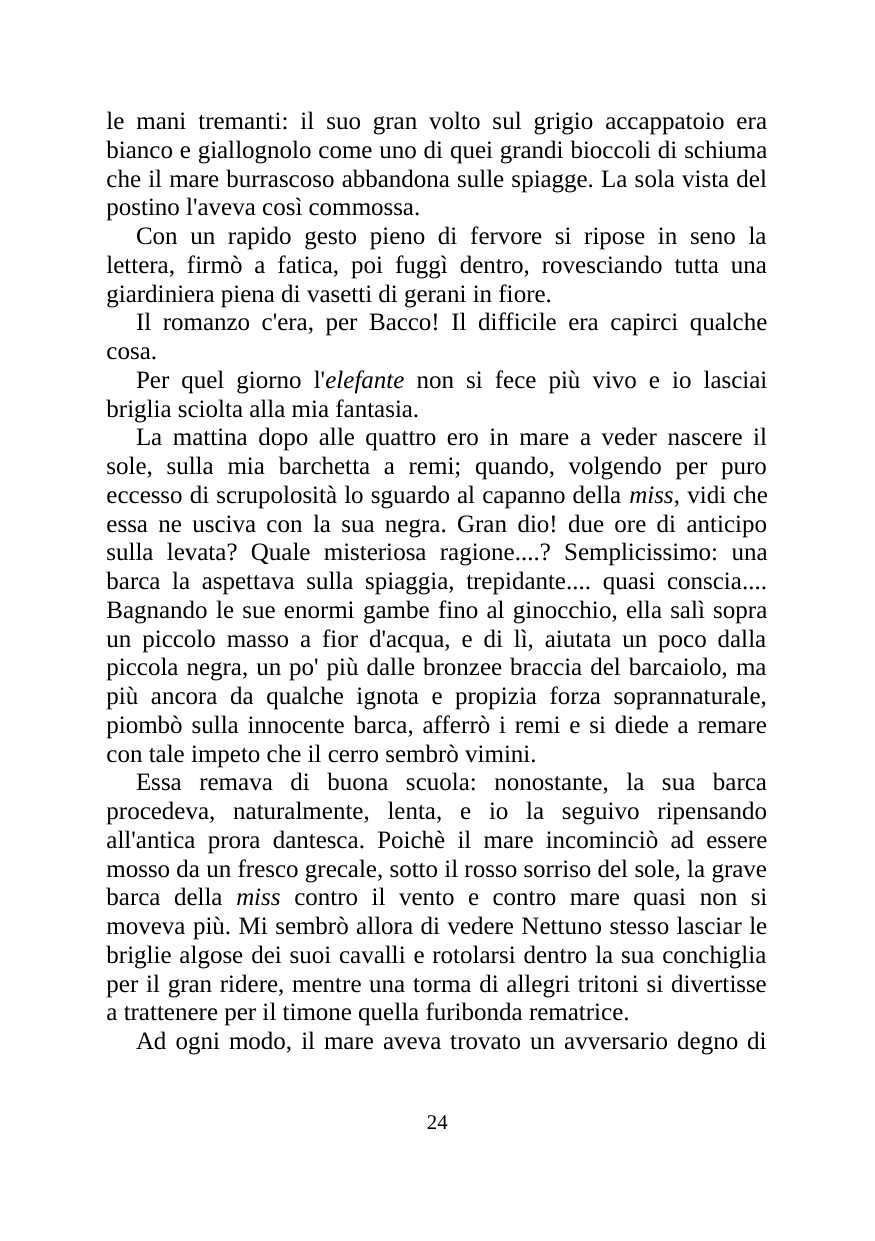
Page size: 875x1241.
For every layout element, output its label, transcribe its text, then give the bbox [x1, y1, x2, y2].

text Il romanzo c'era, per Bacco! Il difficile era capirci qualche cosa. [106, 307, 768, 365]
text Con un rapido gesto pieno di fervore si ripose in seno la lettera, firmò a fatica, poi fuggì dentro, rovesciando tutta una giardiniera piena di vasetti di gerani in fiore. [106, 221, 768, 307]
text Ad ogni modo, il mare aveva trovato un avversario degno di [106, 1026, 768, 1055]
text Essa remava di buona scuola: nonostante, la sua barca procedeva, naturalmente, lenta, e io la seguivo ripensando all'antica prora dantesca. Poichè il mare incominciò ad essere mosso da un fresco grecale, sotto il rosso sorriso del sole, la grave barca della miss contro il vento e contro mare quasi non si moveva più. Mi sembrò allora di vedere Nettuno stesso lasciar le briglie algose dei suoi cavalli e rotolarsi dentro la sua conchiglia per il gran ridere, mentre una torma di allegri tritoni si divertisse a trattenere per il timone quella furibonda rematrice. [106, 767, 768, 1026]
text La mattina dopo alle quattro ero in mare a veder nascere il sole, sulla mia barchetta a remi; quando, volgendo per puro eccesso di scrupolosità lo sguardo al capanno della miss, vidi che essa ne usciva con la sua negra. Gran dio! due ore di anticipo sulla levata? Quale misteriosa ragione....? Semplicissimo: una barca la aspettava sulla spiaggia, trepidante.... quasi conscia.... Bagnando le sue enormi gambe fino al ginocchio, ella salì sopra un piccolo masso a fior d'acqua, e di lì, aiutata un poco dalla piccola negra, un po' più dalle bronzee braccia del barcaiolo, ma più ancora da qualche ignota e propizia forza soprannaturale, piombò sulla innocente barca, afferrò i remi e si diede a remare con tale impeto che il cerro sembrò vimini. [106, 422, 768, 767]
text Per quel giorno l'elefante non si fece più vivo e io lasciai briglia sciolta alla mia fantasia. [106, 365, 768, 422]
text le mani tremanti: il suo gran volto sul grigio accappatoio era bianco e giallognolo come uno di quei grandi bioccoli di schiuma che il mare burrascoso abbandona sulle spiagge. La sola vista del postino l'aveva così commossa. [106, 106, 768, 221]
